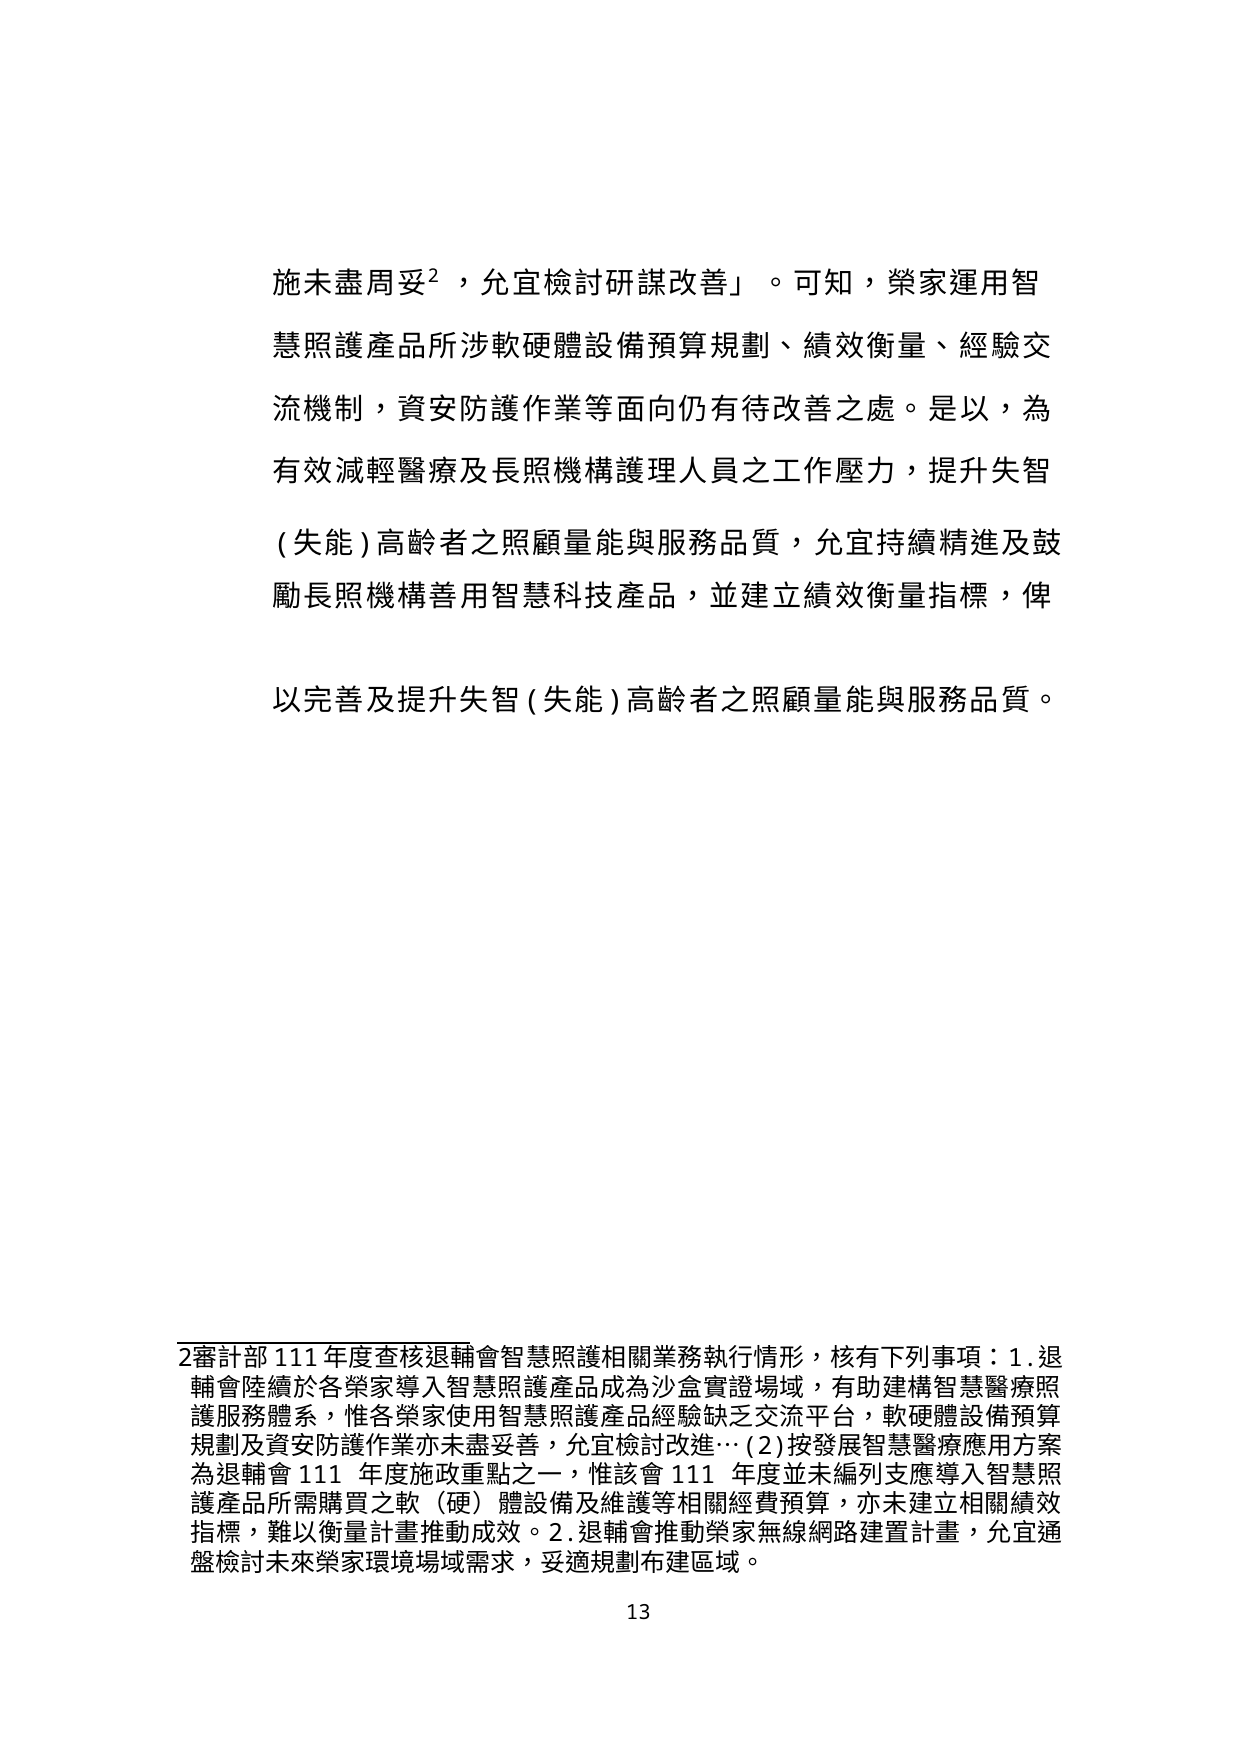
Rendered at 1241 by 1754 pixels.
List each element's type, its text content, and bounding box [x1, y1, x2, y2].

text 衛福部及退輔會近年於各醫療院所、榮院及榮家等機構積極導入智慧科技輔具，並運用於居家長照個案、社區式及住宿式長照機構等醫療照顧服務，期透過各種智慧科技設備及平台管理及監測，運用數據分析優化高齡者健康照護之管理及監測，進而增進長照資訊之近用性，執行數年已略顯成效。然參據審計部111年度中央政府總決算審核報告，其中就退輔會於各榮家運用資通訊科技輔助建構智慧照護環境之措施所提重要審核意見略以：「退輔會配合政府智慧國家施政目標，因應各榮家長照人力需求擴增，運用資通訊科技輔助建構智慧照護環境，相關配套措施未盡周妥，允宜檢討研謀改善」。可知，榮家運用智慧照護產品所涉軟硬體設備預算規劃、績效衡量、經驗交流機制，資安防護作業等面向仍有待改善之處。是以，為有效減輕醫療及長照機構護理人員之工作壓力，提升失智(失能)高齡者之照顧量能與服務品質，允宜持續精進及鼓勵長照機構善用智慧科技產品，並建立績效衡量指標，俾以完善及提升失智(失能)高齡者之照顧量能與服務品質。 [266, 177, 1063, 740]
text 審計部111年度查核退輔會智慧照護相關業務執行情形，核有下列事項：1.退輔會陸續於各榮家導入智慧照護產品成為沙盒實證場域，有助建構智慧醫療照護服務體系，惟各榮家使用智慧照護產品經驗缺乏交流平台，軟硬體設備預算規劃及資安防護作業亦未盡妥善，允宜檢討改進…(2)按發展智慧醫療應用方案為退輔會111 年度施政重點之一，惟該會111 年度並未編列支應導入智慧照護產品所需購買之軟（硬）體設備及維護等相關經費預算，亦未建立相關績效指標，難以衡量計畫推動成效。2.退輔會推動榮家無線網路建置計畫，允宜通盤檢討未來榮家環境場域需求，妥適規劃布建區域。 [177, 1343, 1063, 1577]
